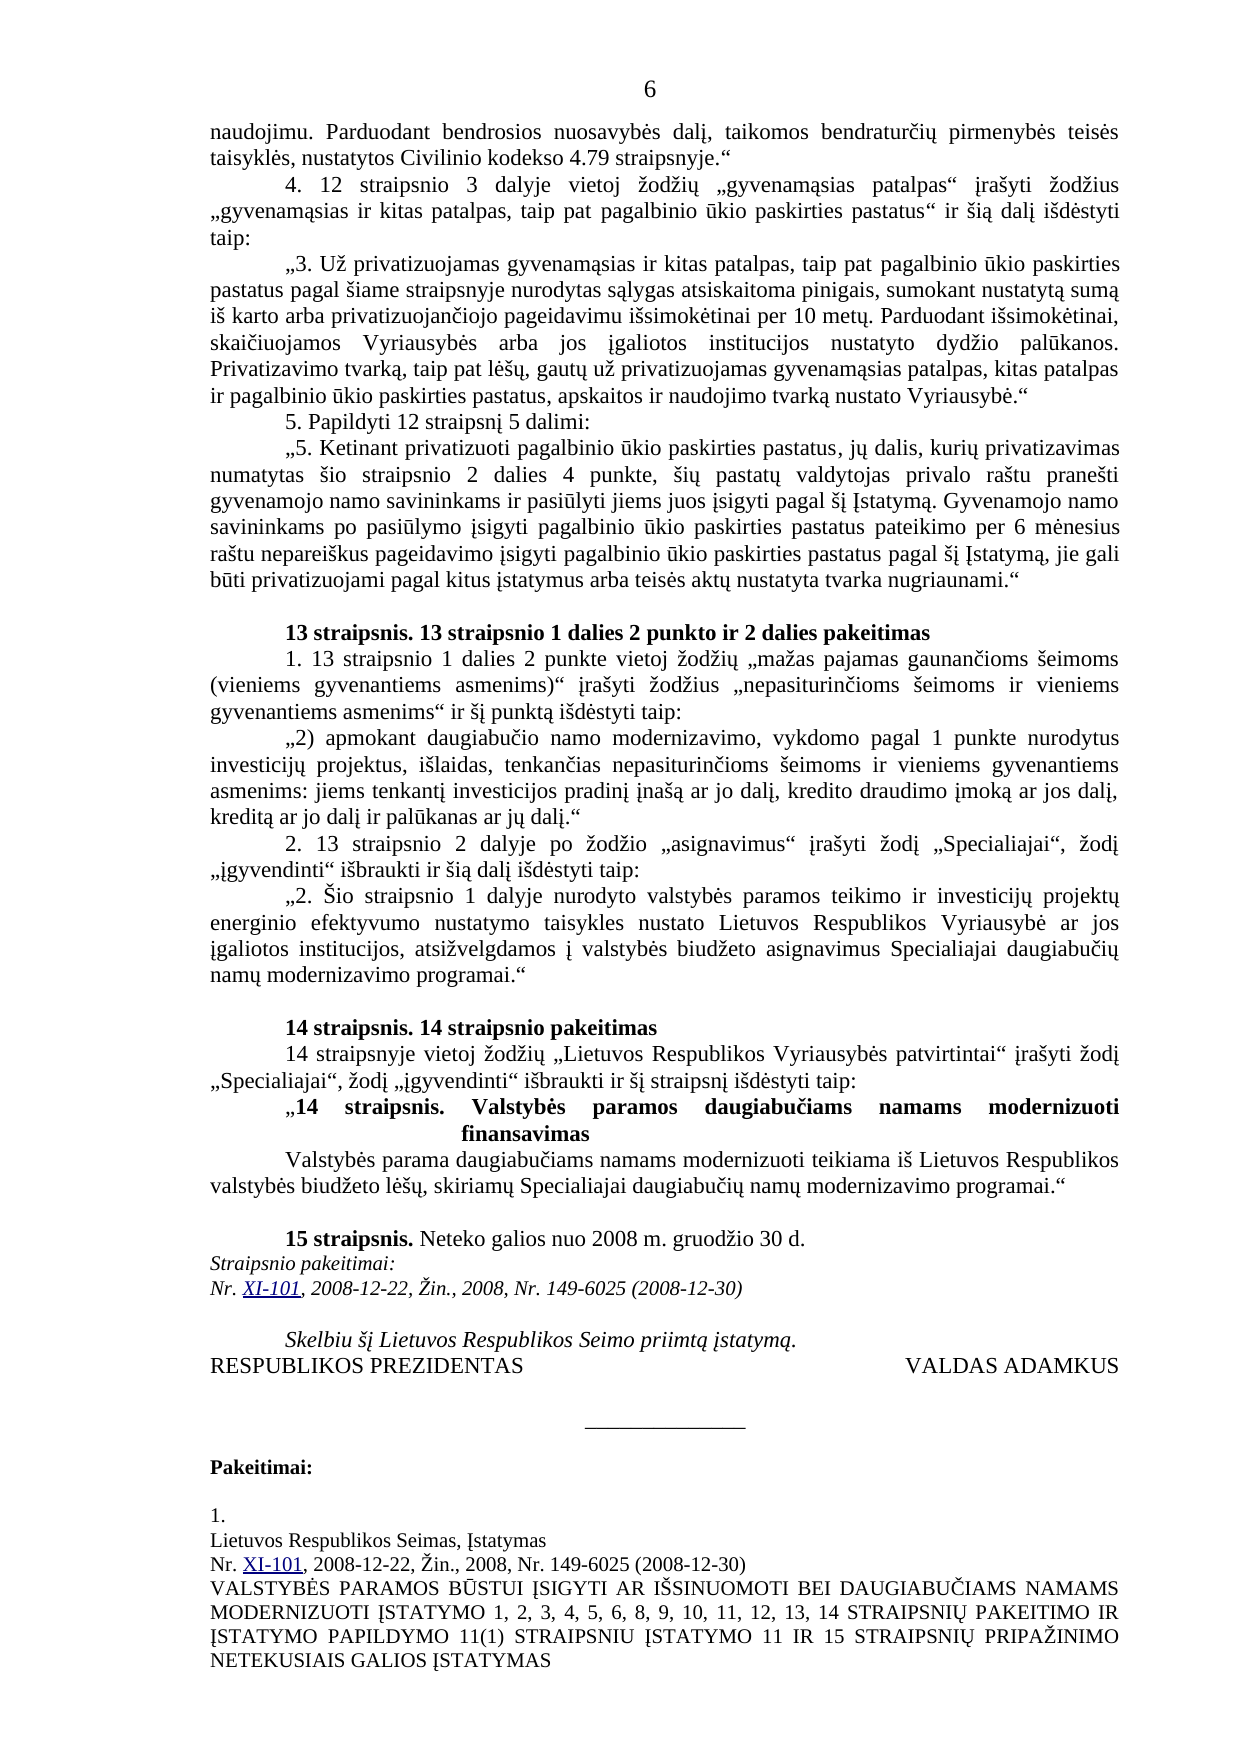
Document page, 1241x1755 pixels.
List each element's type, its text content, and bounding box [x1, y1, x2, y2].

text „2) apmokant daugiabučio namo modernizavimo, vykdomo pagal 1 punkte nurodytus investicijų projektus, išlaidas, tenkančias nepasiturinčioms šeimoms ir vieniems gyvenantiems asmenims: jiems tenkantį investicijos pradinį įnašą ar jo dalį, kredito draudimo įmoką ar jos dalį, kreditą ar jo dalį ir palūkanas ar jų dalį.“ [210, 724, 1120, 830]
text 15 straipsnis. Neteko galios nuo 2008 m. gruodžio 30 d. [210, 1225, 1120, 1251]
text 4. 12 straipsnio 3 dalyje vietoj žodžių „gyvenamąsias patalpas“ įrašyti žodžius „gyvenamąsias ir kitas patalpas, taip pat pagalbinio ūkio paskirties pastatus“ ir šią dalį išdėstyti taip: [210, 171, 1120, 250]
text Straipsnio pakeitimai: [210, 1251, 1120, 1275]
text 1. 13 straipsnio 1 dalies 2 punkte vietoj žodžių „mažas pajamas gaunančioms šeimoms (vieniems gyvenantiems asmenims)“ įrašyti žodžius „nepasiturinčioms šeimoms ir vieniems gyvenantiems asmenims“ ir šį punktą išdėstyti taip: [210, 645, 1120, 724]
text Valstybės parama daugiabučiams namams modernizuoti teikiama iš Lietuvos Respublikos valstybės biudžeto lėšų, skiriamų Specialiajai daugiabučių namų modernizavimo programai.“ [210, 1146, 1120, 1199]
text 14 straipsnis. 14 straipsnio pakeitimas [210, 1014, 1120, 1041]
text 14 straipsnyje vietoj žodžių „Lietuvos Respublikos Vyriausybės patvirtintai“ įrašyti žodį „Specialiajai“, žodį „įgyvendinti“ išbraukti ir šį straipsnį išdėstyti taip: [210, 1041, 1120, 1093]
text naudojimu. Parduodant bendrosios nuosavybės dalį, taikomos bendraturčių pirmenybės teisės taisyklės, nustatytos Civilinio kodekso 4.79 straipsnyje.“ [210, 118, 1120, 171]
text RESPUBLIKOS PREZIDENTAS VALDAS ADAMKUS [210, 1352, 1120, 1378]
text Skelbiu šį Lietuvos Respublikos Seimo priimtą įstatymą. [210, 1326, 1120, 1352]
text „3. Už privatizuojamas gyvenamąsias ir kitas patalpas, taip pat pagalbinio ūkio paskirties pastatus pagal šiame straipsnyje nurodytas sąlygas atsiskaitoma pinigais, sumokant nustatytą sumą iš karto arba privatizuojančiojo pageidavimu išsimokėtinai per 10 metų. Parduodant išsimokėtinai, skaičiuojamos Vyriausybės arba jos įgaliotos institucijos nustatyto dydžio palūkanos. Privatizavimo tvarką, taip pat lėšų, gautų už privatizuojamas gyvenamąsias patalpas, kitas patalpas ir pagalbinio ūkio paskirties pastatus, apskaitos ir naudojimo tvarką nustato Vyriausybė.“ [210, 250, 1120, 408]
text 2. 13 straipsnio 2 dalyje po žodžio „asignavimus“ įrašyti žodį „Specialiajai“, žodį „įgyvendinti“ išbraukti ir šią dalį išdėstyti taip: [210, 830, 1120, 882]
text „2. Šio straipsnio 1 dalyje nurodyto valstybės paramos teikimo ir investicijų projektų energinio efektyvumo nustatymo taisykles nustato Lietuvos Respublikos Vyriausybė ar jos įgaliotos institucijos, atsižvelgdamos į valstybės biudžeto asignavimus Specialiajai daugiabučių namų modernizavimo programai.“ [210, 882, 1120, 988]
text Nr. XI-101, 2008-12-22, Žin., 2008, Nr. 149-6025 (2008-12-30) [210, 1275, 1120, 1299]
text „14 straipsnis. Valstybės paramos daugiabučiams namams modernizuoti finansavimas [285, 1093, 1120, 1146]
text ______________ [210, 1405, 1120, 1431]
text Pakeitimai: [210, 1455, 1120, 1479]
text VALSTYBĖS PARAMOS BŪSTUI ĮSIGYTI AR IŠSINUOMOTI BEI DAUGIABUČIAMS NAMAMS MODERNIZUOTI ĮSTATYMO 1, 2, 3, 4, 5, 6, 8, 9, 10, 11, 12, 13, 14 STRAIPSNIŲ PAKEITIMO IR ĮSTATYMO PAPILDYMO 11(1) STRAIPSNIU ĮSTATYMO 11 IR 15 STRAIPSNIŲ PRIPAŽINIMO NETEKUSIAIS GALIOS ĮSTATYMAS [210, 1576, 1120, 1672]
text 1. [210, 1503, 1120, 1527]
text „5. Ketinant privatizuoti pagalbinio ūkio paskirties pastatus, jų dalis, kurių privatizavimas numatytas šio straipsnio 2 dalies 4 punkte, šių pastatų valdytojas privalo raštu pranešti gyvenamojo namo savininkams ir pasiūlyti jiems juos įsigyti pagal šį Įstatymą. Gyvenamojo namo savininkams po pasiūlymo įsigyti pagalbinio ūkio paskirties pastatus pateikimo per 6 mėnesius raštu nepareiškus pageidavimo įsigyti pagalbinio ūkio paskirties pastatus pagal šį Įstatymą, jie gali būti privatizuojami pagal kitus įstatymus arba teisės aktų nustatyta tvarka nugriaunami.“ [210, 434, 1120, 592]
text 13 straipsnis. 13 straipsnio 1 dalies 2 punkto ir 2 dalies pakeitimas [210, 619, 1120, 645]
text 5. Papildyti 12 straipsnį 5 dalimi: [210, 408, 1120, 434]
text Lietuvos Respublikos Seimas, Įstatymas [210, 1527, 1120, 1552]
text Nr. XI-101, 2008-12-22, Žin., 2008, Nr. 149-6025 (2008-12-30) [210, 1552, 1120, 1576]
